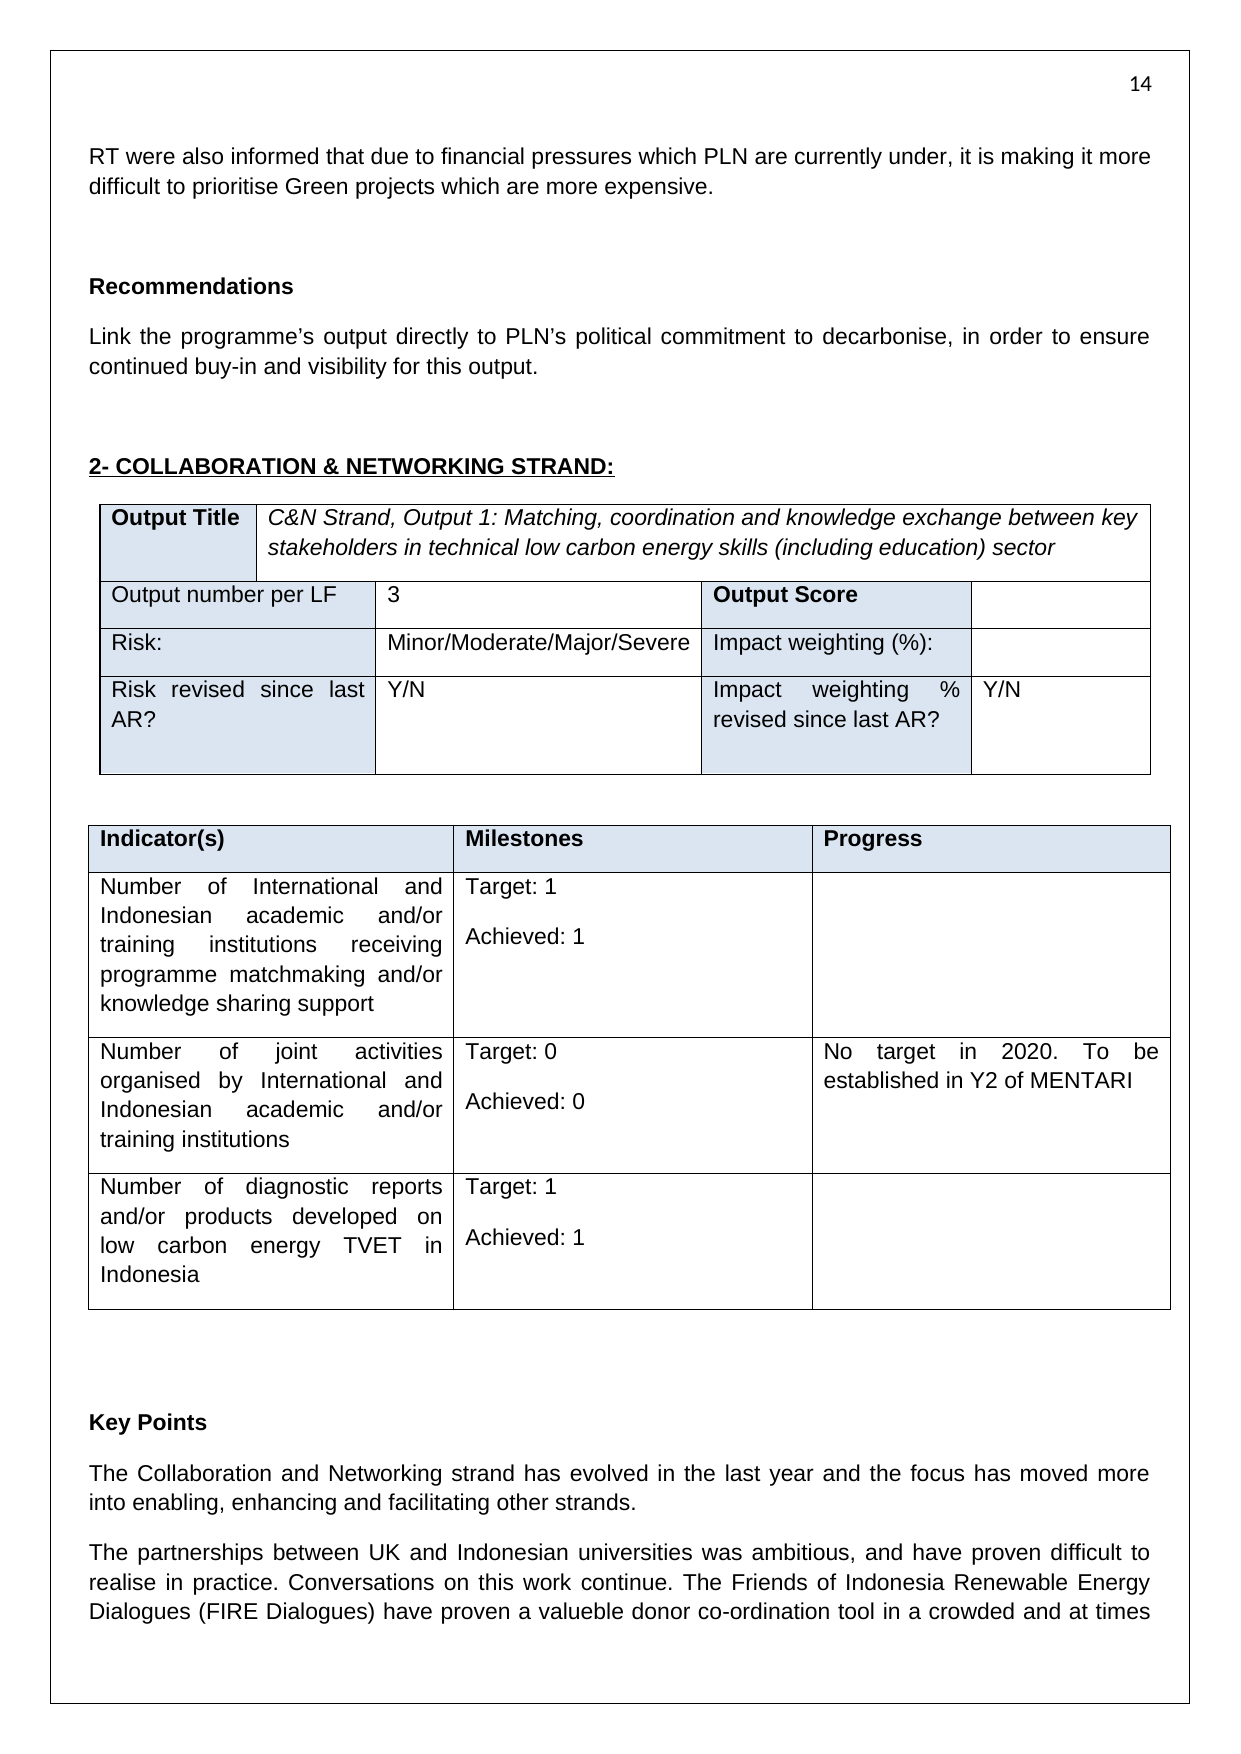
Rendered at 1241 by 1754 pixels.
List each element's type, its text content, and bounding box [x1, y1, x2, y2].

table_cell Impact weighting (%): [702, 629, 971, 676]
table_cell Risk revised since last AR? [101, 677, 375, 773]
table_header Progress [813, 826, 1170, 872]
table_cell Target: 1 Achieved: 1 [454, 1174, 812, 1308]
table_header Output Title [101, 505, 256, 581]
text Recommendations [89, 274, 1152, 299]
table_cell Y/N [972, 677, 1150, 773]
text Key Points [89, 1410, 1152, 1436]
table_cell Output Score [702, 582, 971, 628]
table_cell Impact weighting % revised since last AR? [702, 677, 971, 773]
table_cell [972, 629, 1150, 676]
table_header Indicator(s) [89, 826, 453, 872]
table_cell [813, 1174, 1170, 1308]
table_cell Number of diagnostic reports and/or products developed on low carbon energy TVET in Indonesia [89, 1174, 453, 1308]
table_cell No target in 2020. To be established in Y2 of MENTARI [813, 1038, 1170, 1173]
table_cell Risk: [101, 629, 375, 676]
table_cell [813, 873, 1170, 1037]
table_cell [972, 582, 1150, 628]
table_cell Minor/Moderate/Major/Severe [376, 629, 701, 676]
table_header C&N Strand, Output 1: Matching, coordination and knowledge exchange between key stakeholders in technical low carbon energy skills (including education) sector [257, 505, 1150, 581]
table_cell Y/N [376, 677, 701, 773]
text The Collaboration and Networking strand has evolved in the last year and the focus has moved more into enabling, enhancing and facilitating other strands. [89, 1460, 1152, 1515]
text 2- COLLABORATION & NETWORKING STRAND: [89, 454, 1152, 479]
table_header Milestones [454, 826, 812, 872]
text The partnerships between UK and Indonesian universities was ambitious, and have proven difficult to realise in practice. Conversations on this work continue. The Friends of Indonesia Renewable Energy Dialogues (FIRE Dialogues) have proven a valueble donor co-ordination tool in a crowded and at times [89, 1540, 1152, 1624]
table_cell Output number per LF [101, 582, 375, 628]
text RT were also informed that due to financial pressures which PLN are currently under, it is making it more difficult to prioritise Green projects which are more expensive. [89, 144, 1152, 199]
table_cell Target: 1 Achieved: 1 [454, 873, 812, 1037]
table_cell Number of International and Indonesian academic and/or training institutions receiving programme matchmaking and/or knowledge sharing support [89, 873, 453, 1037]
table_cell Number of joint activities organised by International and Indonesian academic and/or training institutions [89, 1038, 453, 1173]
text Link the programme’s output directly to PLN’s political commitment to decarbonise, in order to ensure continued buy-in and visibility for this output. [89, 324, 1152, 379]
table_cell Target: 0 Achieved: 0 [454, 1038, 812, 1173]
table_cell 3 [376, 582, 701, 628]
